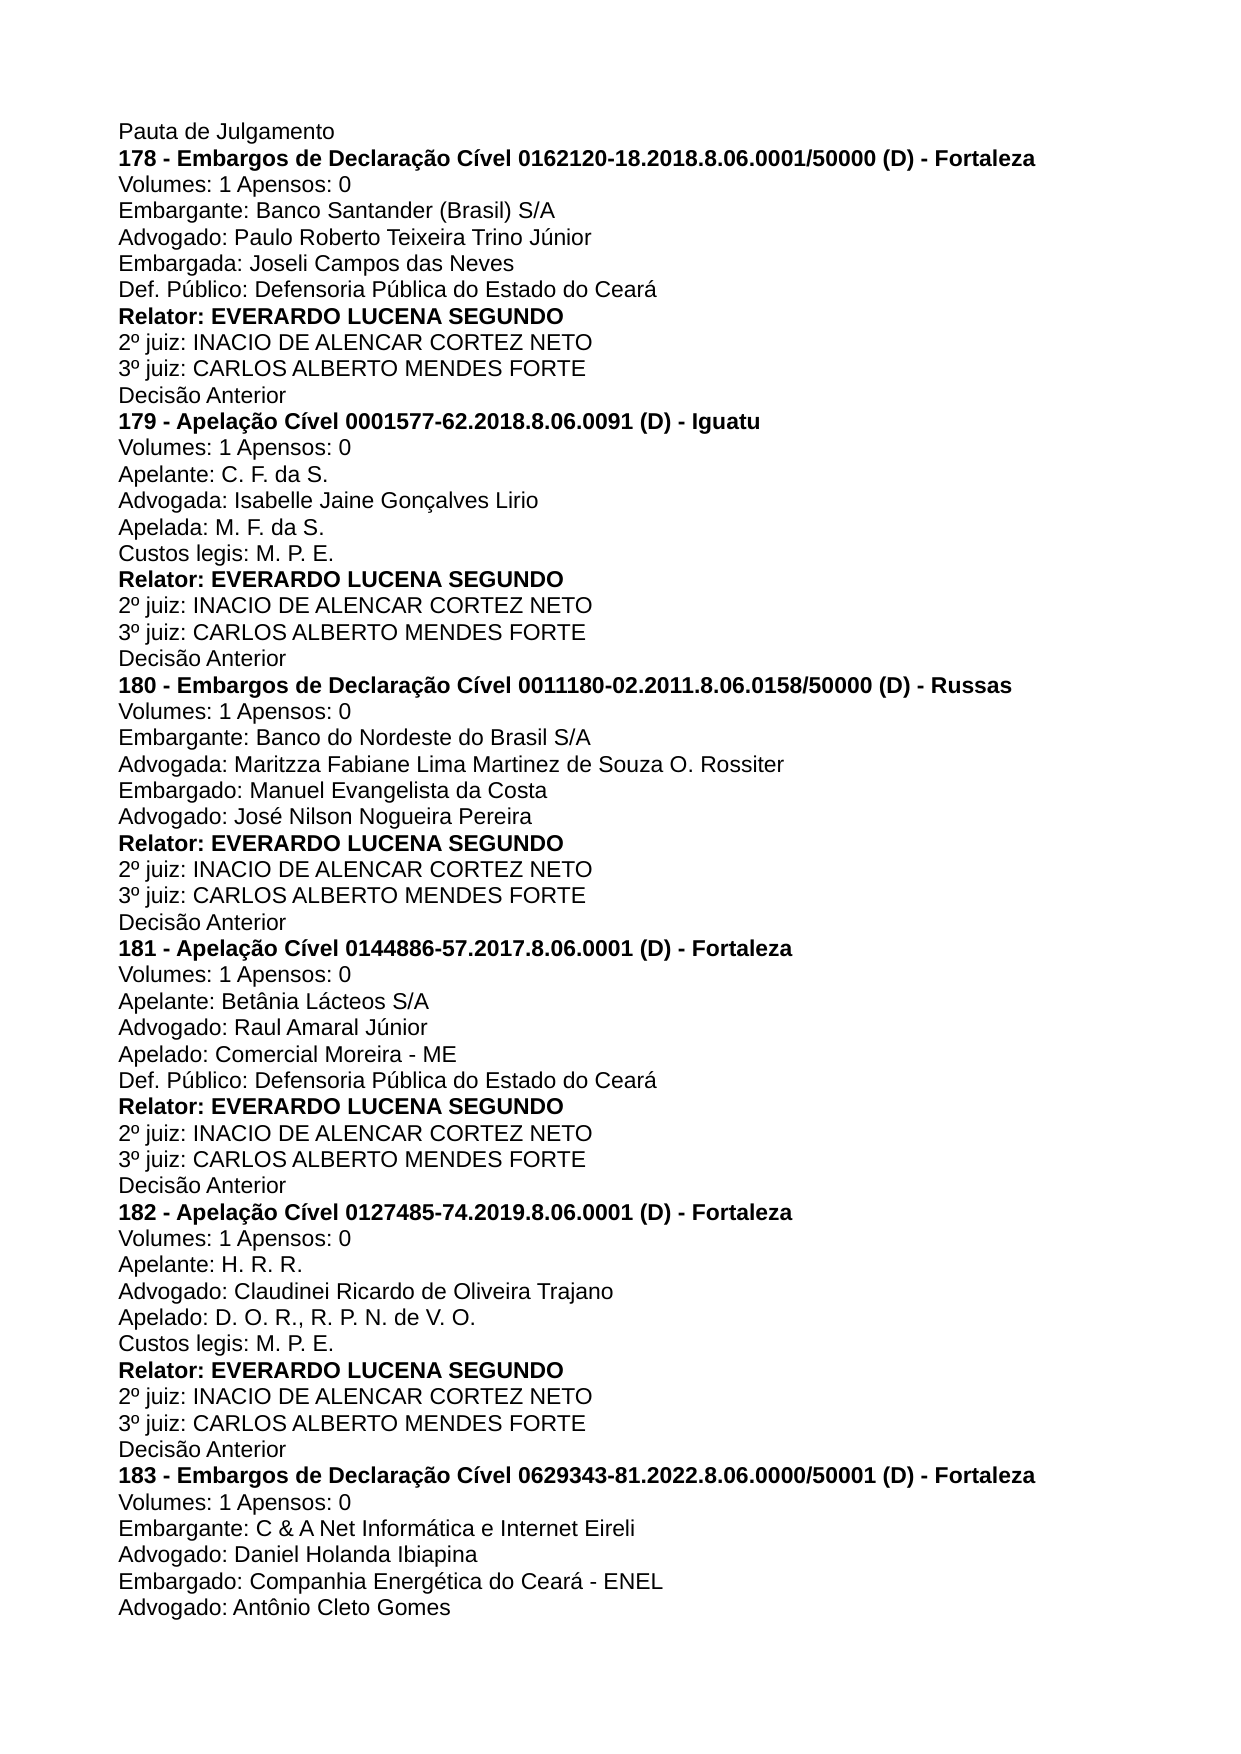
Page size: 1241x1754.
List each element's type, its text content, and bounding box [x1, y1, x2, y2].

text Advogado: Daniel Holanda Ibiapina [118, 1541, 1122, 1568]
text 3º juiz: CARLOS ALBERTO MENDES FORTE [118, 355, 1122, 382]
text 2º juiz: INACIO DE ALENCAR CORTEZ NETO [118, 1119, 1122, 1146]
text Advogado: Raul Amaral Júnior [118, 1014, 1122, 1041]
text Decisão Anterior [118, 1436, 1122, 1462]
text 2º juiz: INACIO DE ALENCAR CORTEZ NETO [118, 592, 1122, 619]
text 2º juiz: INACIO DE ALENCAR CORTEZ NETO [118, 856, 1122, 882]
text Embargante: C & A Net Informática e Internet Eireli [118, 1515, 1122, 1541]
text Custos legis: M. P. E. [118, 540, 1122, 566]
text Advogado: Antônio Cleto Gomes [118, 1594, 1122, 1620]
text Decisão Anterior [118, 909, 1122, 935]
text Advogado: Paulo Roberto Teixeira Trino Júnior [118, 223, 1122, 250]
text Volumes: 1 Apensos: 0 [118, 961, 1122, 988]
text 181 - Apelação Cível 0144886-57.2017.8.06.0001 (D) - Fortaleza [118, 935, 1122, 961]
text 2º juiz: INACIO DE ALENCAR CORTEZ NETO [118, 329, 1122, 355]
text Volumes: 1 Apensos: 0 [118, 698, 1122, 724]
text Embargado: Companhia Energética do Ceará - ENEL [118, 1568, 1122, 1594]
text Embargante: Banco Santander (Brasil) S/A [118, 197, 1122, 223]
text Volumes: 1 Apensos: 0 [118, 1488, 1122, 1515]
text Advogada: Maritzza Fabiane Lima Martinez de Souza O. Rossiter [118, 751, 1122, 777]
text 178 - Embargos de Declaração Cível 0162120-18.2018.8.06.0001/50000 (D) - Fortaleza [118, 144, 1122, 171]
text Volumes: 1 Apensos: 0 [118, 1225, 1122, 1251]
text Pauta de Julgamento [118, 118, 1122, 144]
text Relator: EVERARDO LUCENA SEGUNDO [118, 1093, 1122, 1119]
text Apelante: H. R. R. [118, 1251, 1122, 1278]
text Def. Público: Defensoria Pública do Estado do Ceará [118, 1067, 1122, 1093]
text Decisão Anterior [118, 382, 1122, 408]
text 3º juiz: CARLOS ALBERTO MENDES FORTE [118, 619, 1122, 645]
text 183 - Embargos de Declaração Cível 0629343-81.2022.8.06.0000/50001 (D) - Fortaleza [118, 1462, 1122, 1488]
text Advogado: Claudinei Ricardo de Oliveira Trajano [118, 1278, 1122, 1304]
text 3º juiz: CARLOS ALBERTO MENDES FORTE [118, 1409, 1122, 1436]
text 180 - Embargos de Declaração Cível 0011180-02.2011.8.06.0158/50000 (D) - Russas [118, 672, 1122, 698]
text Apelante: Betânia Lácteos S/A [118, 988, 1122, 1014]
text Apelante: C. F. da S. [118, 461, 1122, 487]
text 3º juiz: CARLOS ALBERTO MENDES FORTE [118, 882, 1122, 909]
text Advogada: Isabelle Jaine Gonçalves Lirio [118, 487, 1122, 513]
text Relator: EVERARDO LUCENA SEGUNDO [118, 830, 1122, 856]
text 2º juiz: INACIO DE ALENCAR CORTEZ NETO [118, 1383, 1122, 1409]
text 182 - Apelação Cível 0127485-74.2019.8.06.0001 (D) - Fortaleza [118, 1199, 1122, 1225]
text Apelado: D. O. R., R. P. N. de V. O. [118, 1304, 1122, 1330]
text 3º juiz: CARLOS ALBERTO MENDES FORTE [118, 1146, 1122, 1172]
text 179 - Apelação Cível 0001577-62.2018.8.06.0091 (D) - Iguatu [118, 408, 1122, 434]
text Apelado: Comercial Moreira - ME [118, 1041, 1122, 1067]
text Advogado: José Nilson Nogueira Pereira [118, 803, 1122, 830]
text Embargante: Banco do Nordeste do Brasil S/A [118, 724, 1122, 751]
text Volumes: 1 Apensos: 0 [118, 434, 1122, 461]
text Embargada: Joseli Campos das Neves [118, 250, 1122, 276]
text Relator: EVERARDO LUCENA SEGUNDO [118, 566, 1122, 592]
text Embargado: Manuel Evangelista da Costa [118, 777, 1122, 803]
text Relator: EVERARDO LUCENA SEGUNDO [118, 303, 1122, 329]
text Volumes: 1 Apensos: 0 [118, 171, 1122, 197]
text Def. Público: Defensoria Pública do Estado do Ceará [118, 276, 1122, 303]
text Relator: EVERARDO LUCENA SEGUNDO [118, 1357, 1122, 1383]
text Decisão Anterior [118, 1172, 1122, 1199]
text Apelada: M. F. da S. [118, 513, 1122, 540]
text Decisão Anterior [118, 645, 1122, 672]
text Custos legis: M. P. E. [118, 1330, 1122, 1357]
